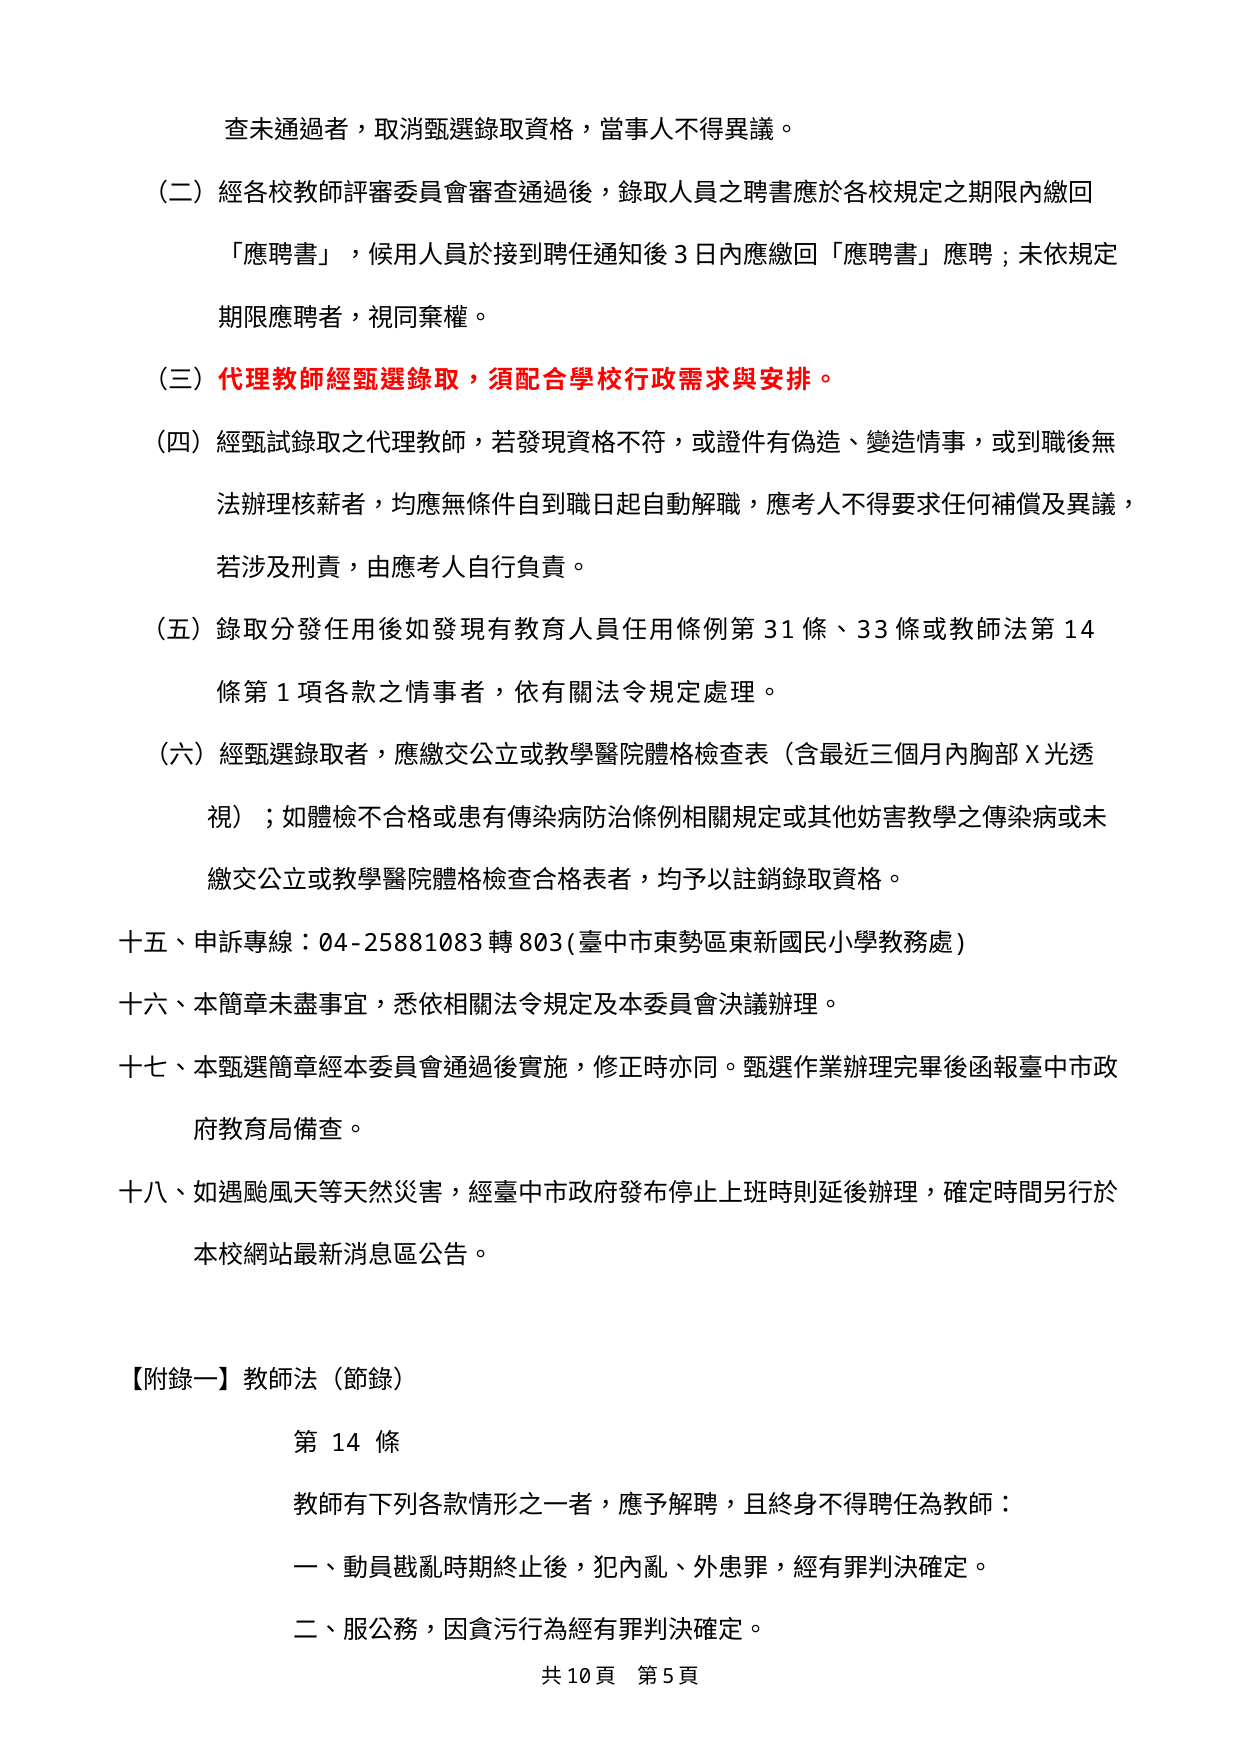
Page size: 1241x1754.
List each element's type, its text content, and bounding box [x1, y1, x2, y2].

text 十七、本甄選簡章經本委員會通過後實施，修正時亦同。甄選作業辦理完畢後函報臺中市政府教育局備查。 [118, 1023, 1122, 1148]
text 第 14 條 [293, 1398, 1122, 1461]
text （六）經甄選錄取者，應繳交公立或教學醫院體格檢查表（含最近三個月內胸部X光透視）；如體檢不合格或患有傳染病防治條例相關規定或其他妨害教學之傳染病或未繳交公立或教學醫院體格檢查合格表者，均予以註銷錄取資格。 [144, 711, 1122, 898]
text 查未通過者，取消甄選錄取資格，當事人不得異議。 [149, 86, 1122, 148]
text 【附錄一】教師法（節錄） [118, 1336, 1122, 1398]
text 一、動員戡亂時期終止後，犯內亂、外患罪，經有罪判決確定。 [293, 1523, 1122, 1586]
text 十五、申訴專線：04-25881083轉803(臺中市東勢區東新國民小學教務處) [118, 898, 1122, 961]
text （二）經各校教師評審委員會審查通過後，錄取人員之聘書應於各校規定之期限內繳回「應聘書」，候用人員於接到聘任通知後3日內應繳回「應聘書」應聘﹔未依規定期限應聘者，視同棄權。 [143, 148, 1122, 336]
text 十六、本簡章未盡事宜，悉依相關法令規定及本委員會決議辦理。 [118, 961, 1122, 1023]
text 教師有下列各款情形之一者，應予解聘，且終身不得聘任為教師： [293, 1461, 1122, 1523]
text （三）代理教師經甄選錄取，須配合學校行政需求與安排。 [118, 336, 1122, 398]
text 二、服公務，因貪污行為經有罪判決確定。 [293, 1586, 1122, 1648]
text （五）錄取分發任用後如發現有教育人員任用條例第31條、33條或教師法第14條第1項各款之情事者，依有關法令規定處理。 [141, 586, 1122, 711]
text 十八、如遇颱風天等天然災害，經臺中市政府發布停止上班時則延後辦理，確定時間另行於本校網站最新消息區公告。 [118, 1148, 1122, 1273]
text （四）經甄試錄取之代理教師，若發現資格不符，或證件有偽造、變造情事，或到職後無法辦理核薪者，均應無條件自到職日起自動解職，應考人不得要求任何補償及異議，若涉及刑責，由應考人自行負責。 [141, 398, 1122, 586]
